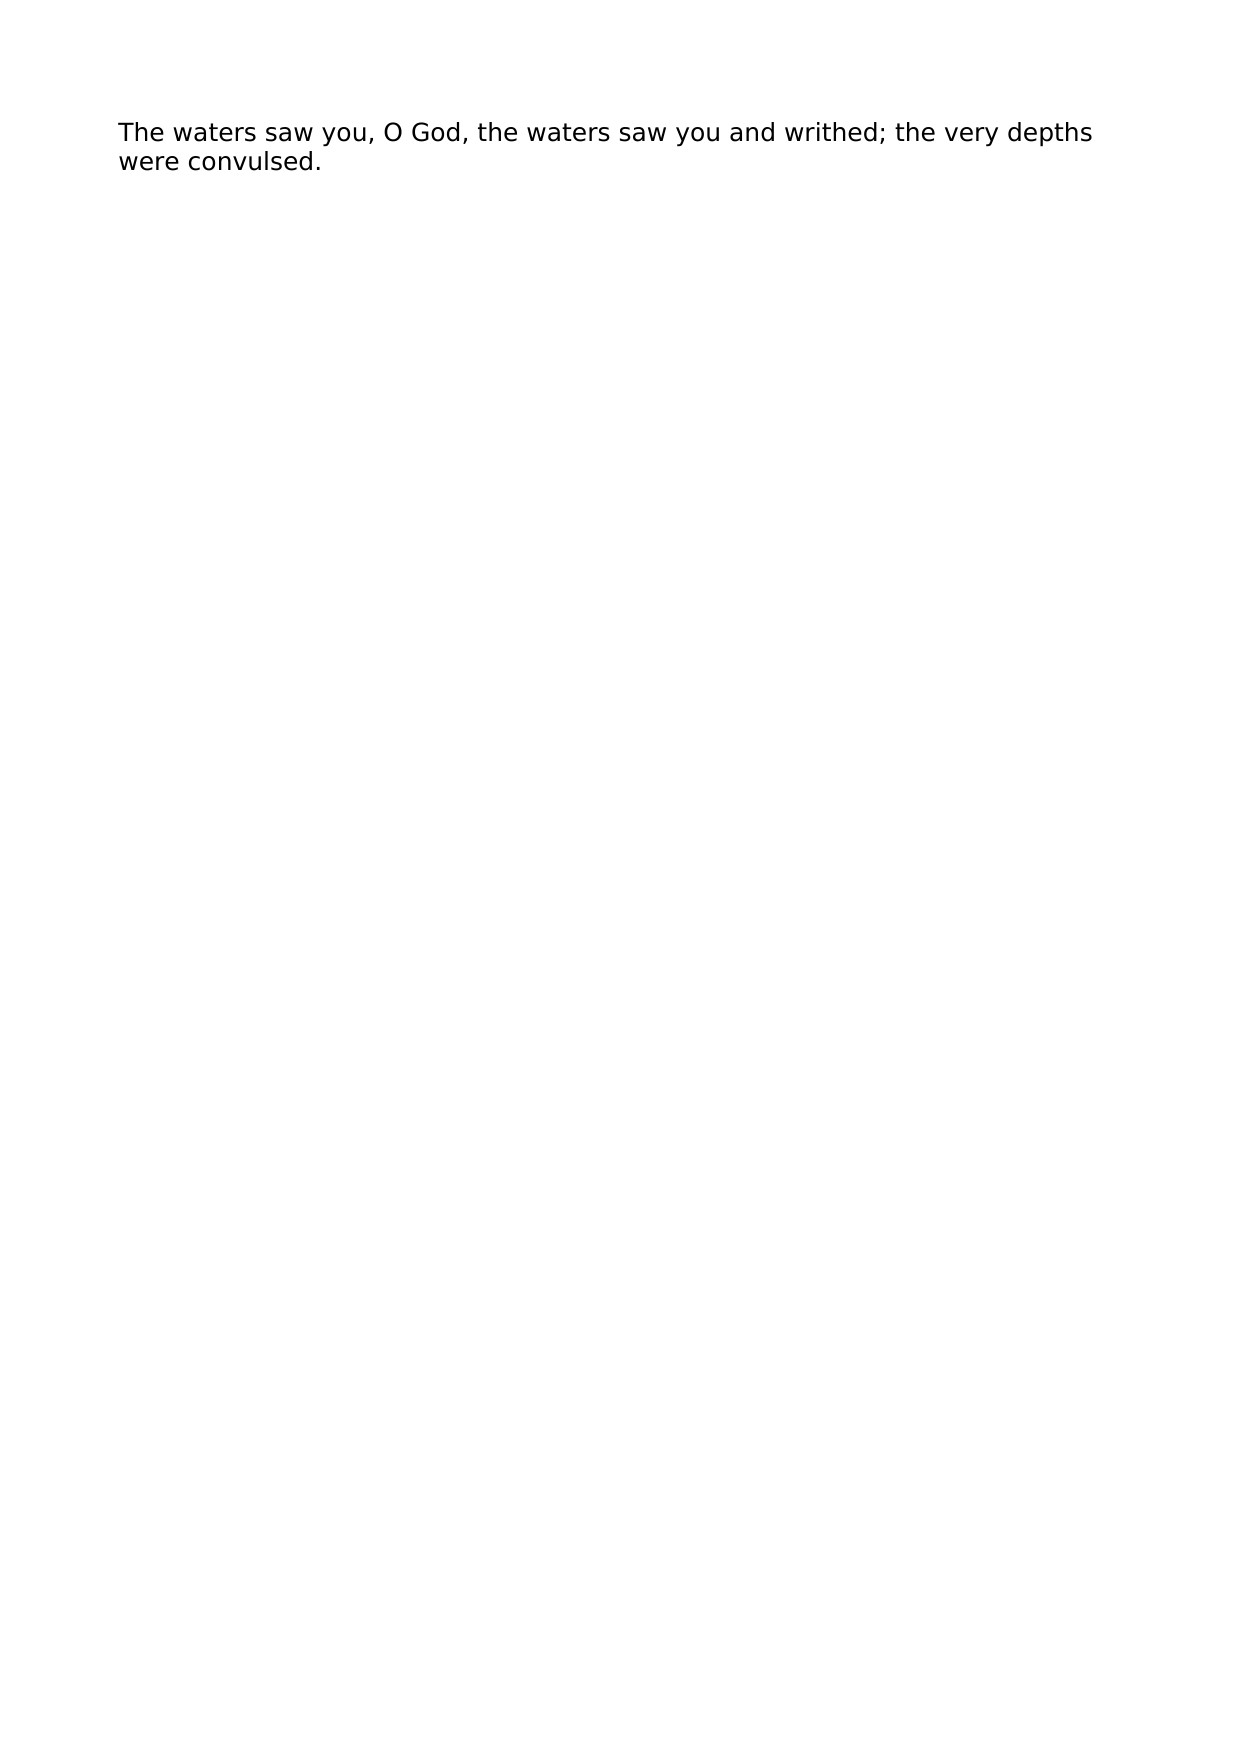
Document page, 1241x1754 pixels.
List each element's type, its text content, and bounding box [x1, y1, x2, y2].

text The waters saw you, O God, the waters saw you and writhed; the very depths were convulsed. [118, 118, 1122, 176]
